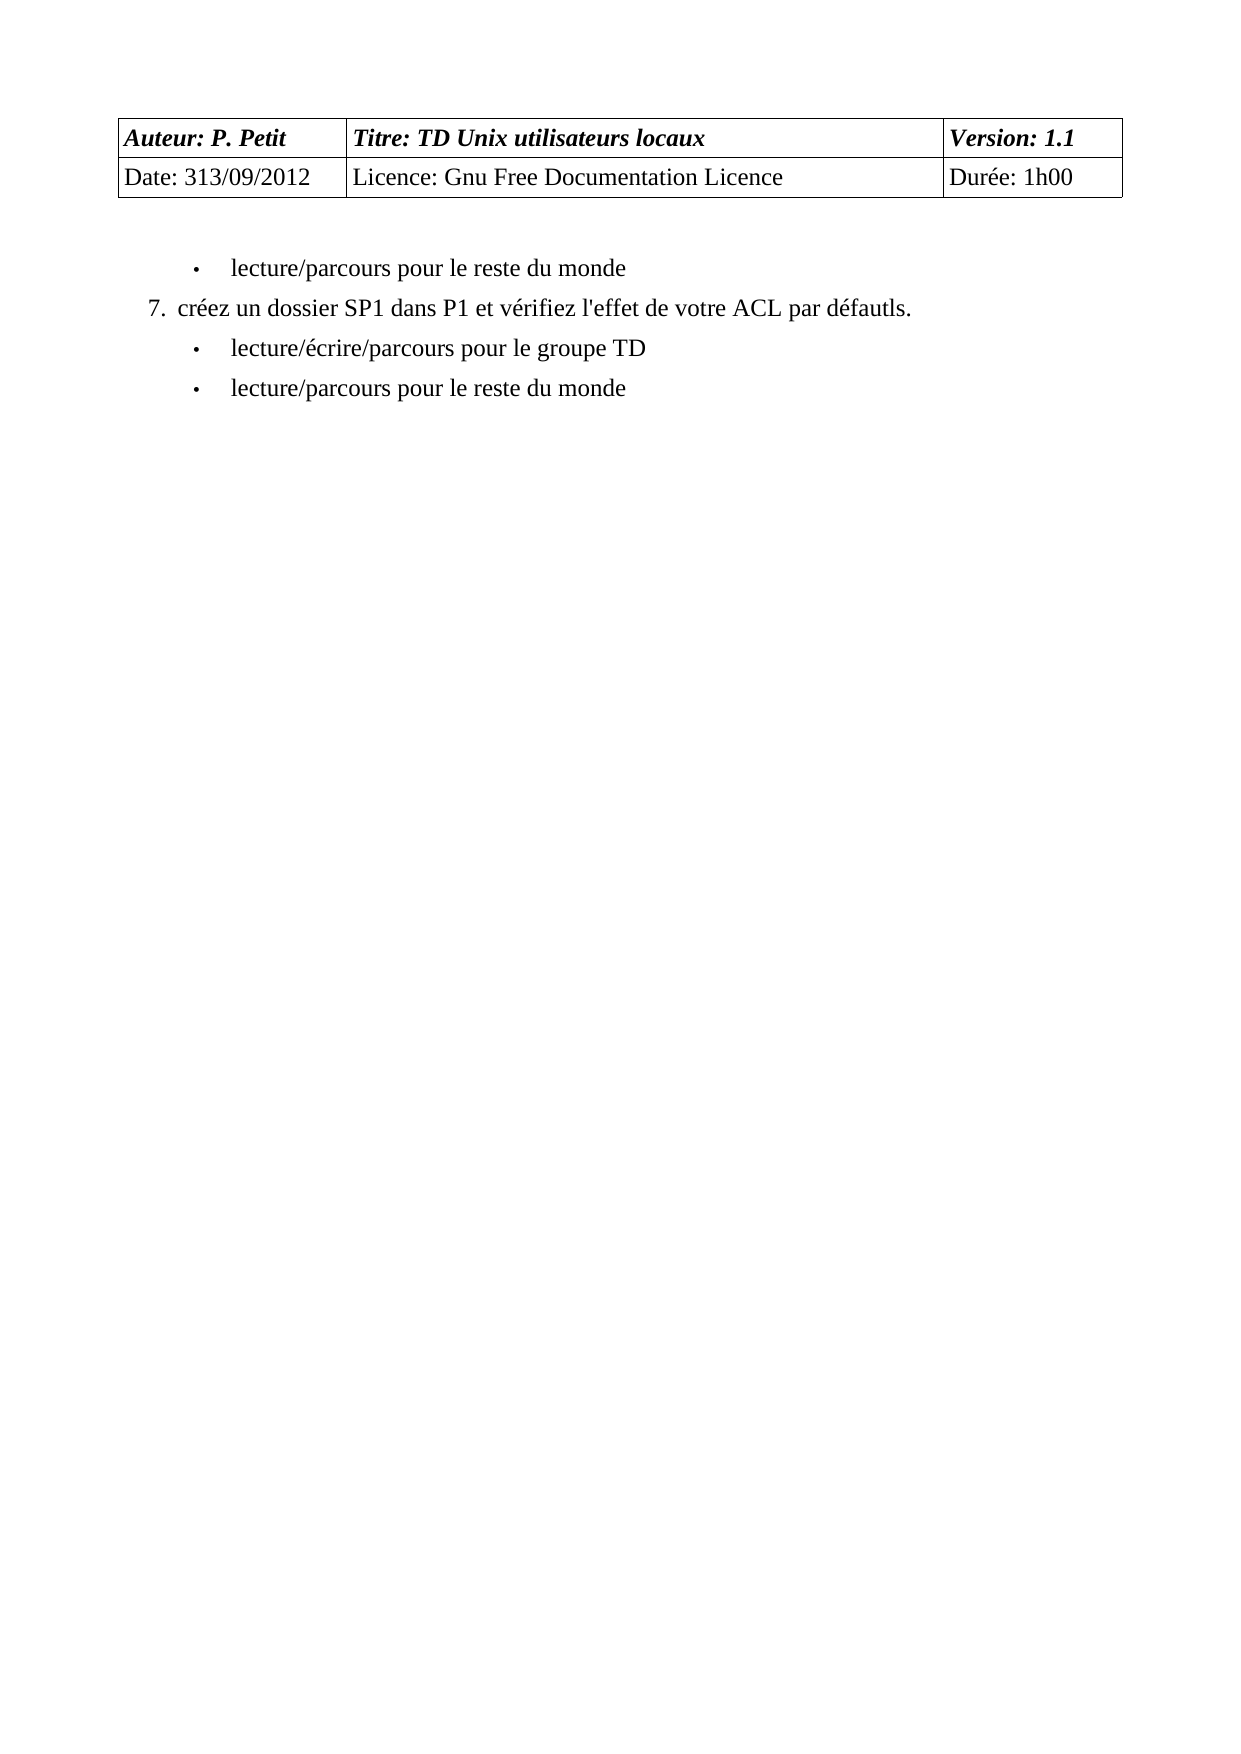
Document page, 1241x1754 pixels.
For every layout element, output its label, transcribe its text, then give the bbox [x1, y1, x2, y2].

list créez un dossier SP1 dans P1 et vérifiez l'effet de votre ACL par défautls. [148, 294, 1122, 322]
list lecture/parcours pour le reste du monde [193, 254, 1122, 282]
list lecture/parcours pour le reste du monde [193, 374, 1122, 402]
list lecture/écrire/parcours pour le groupe TD [193, 334, 1122, 362]
